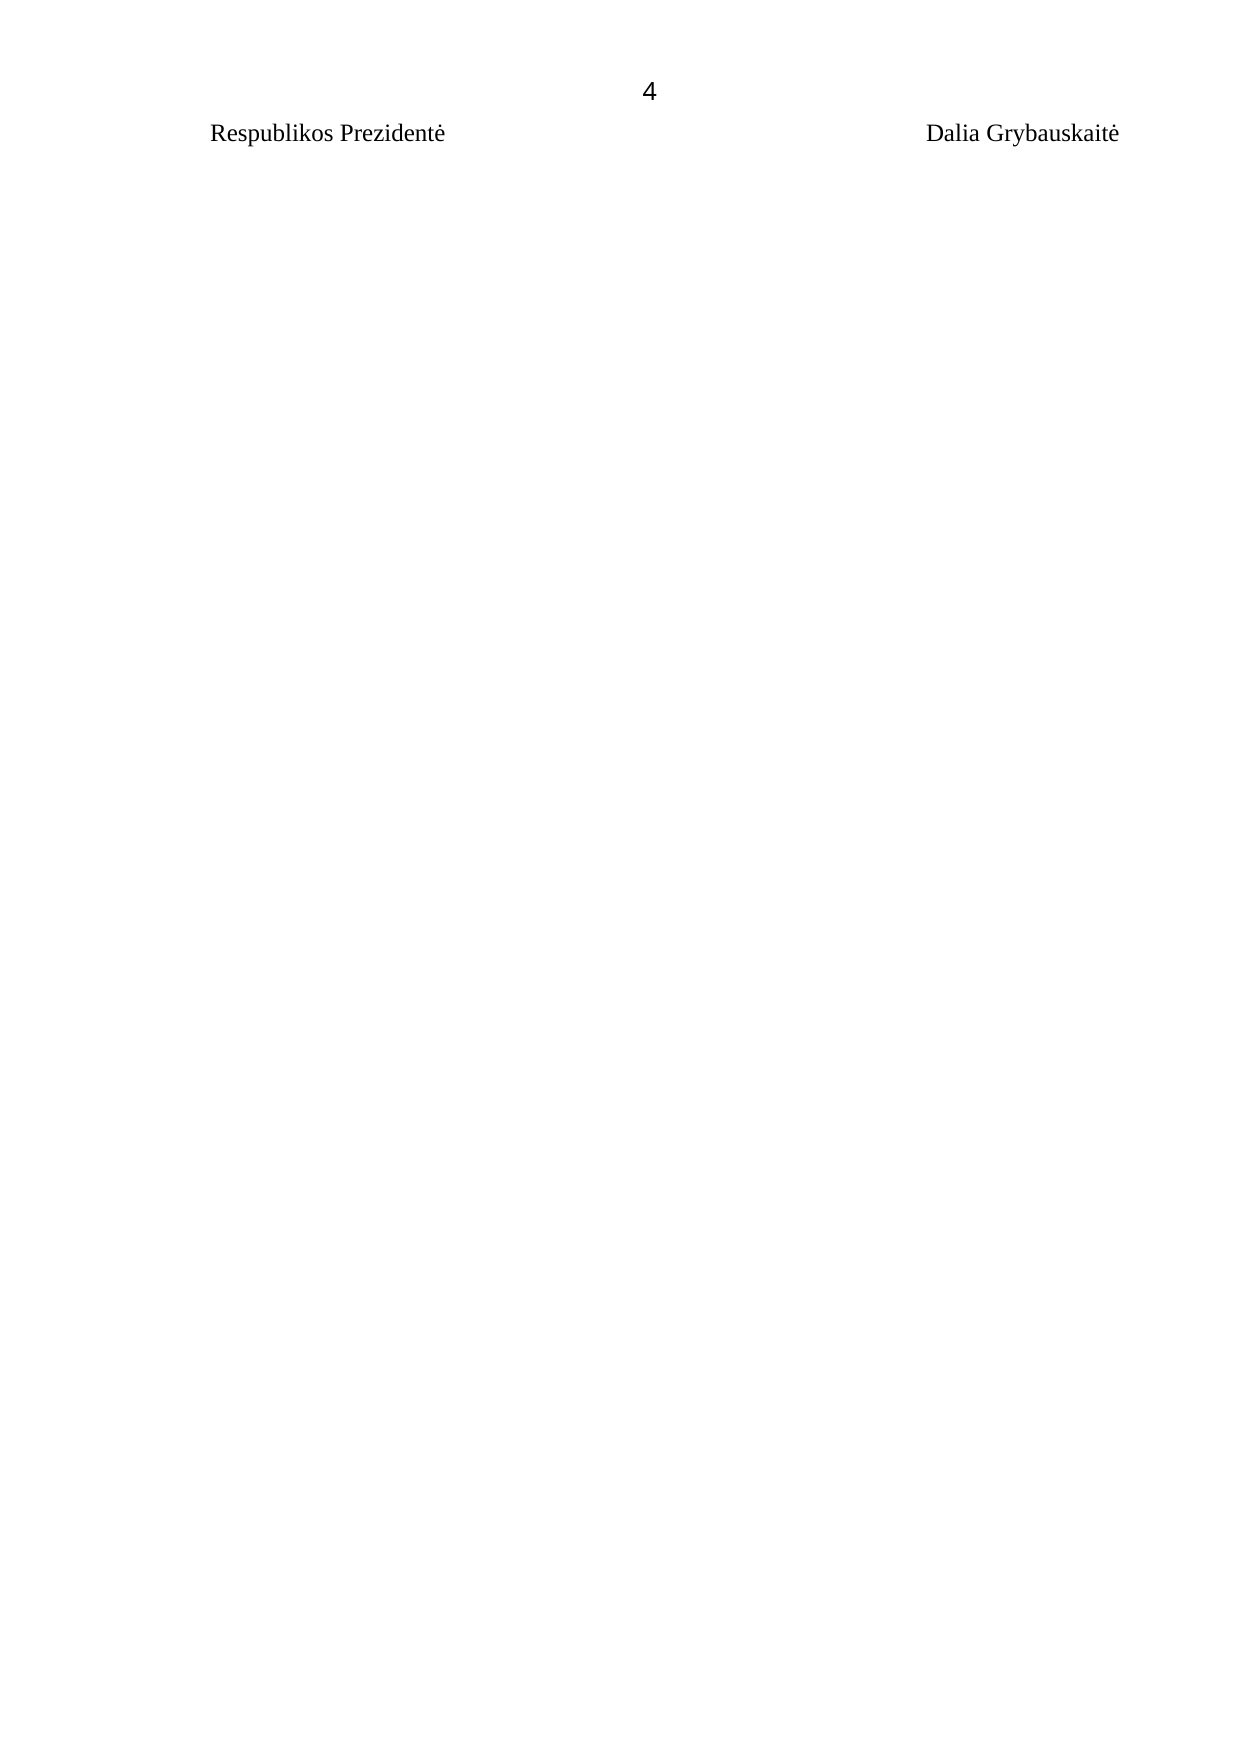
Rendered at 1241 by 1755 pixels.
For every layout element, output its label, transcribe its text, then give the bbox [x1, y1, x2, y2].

text Respublikos Prezidentė Dalia Grybauskaitė [210, 118, 1120, 147]
